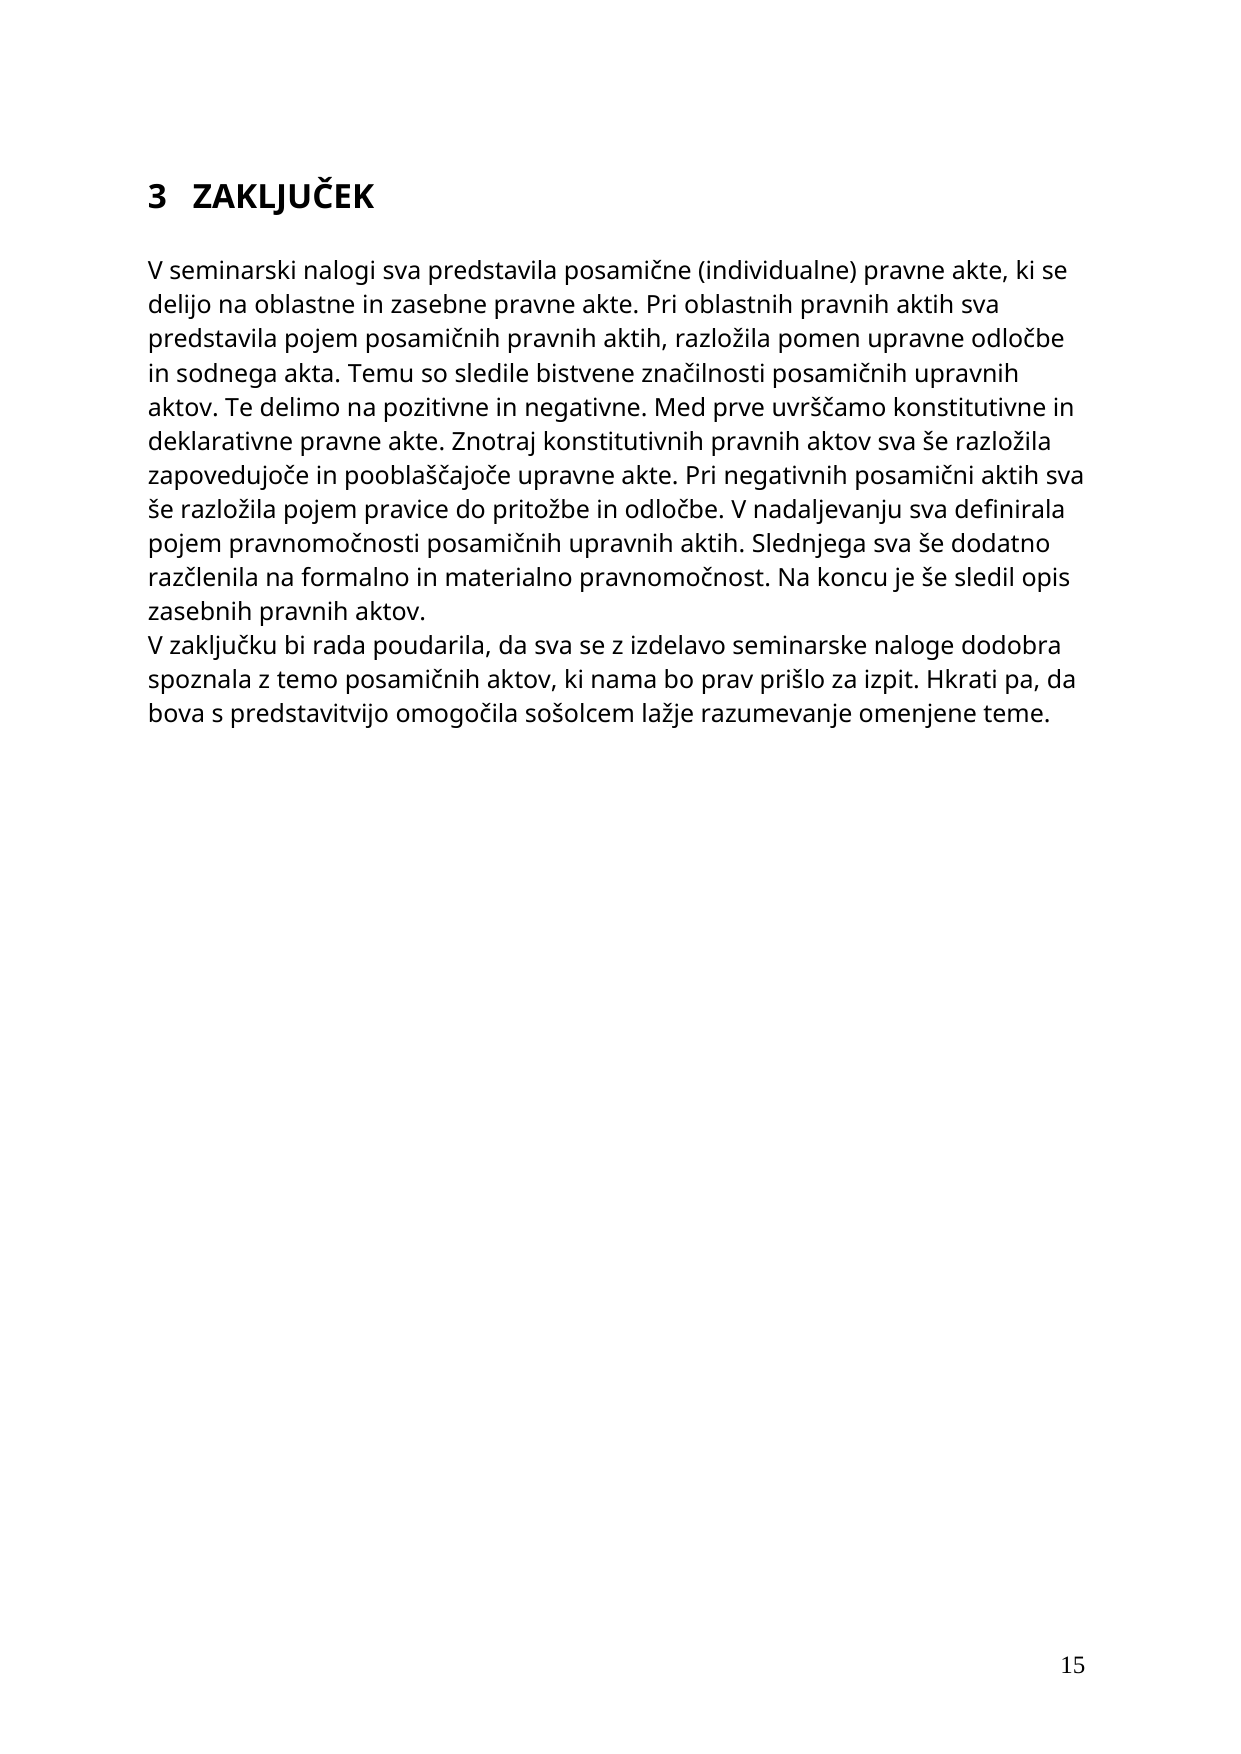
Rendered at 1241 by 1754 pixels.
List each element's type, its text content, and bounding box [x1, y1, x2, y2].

text V seminarski nalogi sva predstavila posamične (individualne) pravne akte, ki se delijo na oblastne in zasebne pravne akte. Pri oblastnih pravnih aktih sva predstavila pojem posamičnih pravnih aktih, razložila pomen upravne odločbe in sodnega akta. Temu so sledile bistvene značilnosti posamičnih upravnih aktov. Te delimo na pozitivne in negativne. Med prve uvrščamo konstitutivne in deklarativne pravne akte. Znotraj konstitutivnih pravnih aktov sva še razložila zapovedujoče in pooblaščajoče upravne akte. Pri negativnih posamični aktih sva še razložila pojem pravice do pritožbe in odločbe. V nadaljevanju sva definirala pojem pravnomočnosti posamičnih upravnih aktih. Slednjega sva še dodatno razčlenila na formalno in materialno pravnomočnost. Na koncu je še sledil opis zasebnih pravnih aktov. [148, 253, 1093, 628]
subtitle ZAKLJUČEK [148, 173, 1093, 218]
text V zaključku bi rada poudarila, da sva se z izdelavo seminarske naloge dodobra spoznala z temo posamičnih aktov, ki nama bo prav prišlo za izpit. Hkrati pa, da bova s predstavitvijo omogočila sošolcem lažje razumevanje omenjene teme. [148, 628, 1093, 730]
